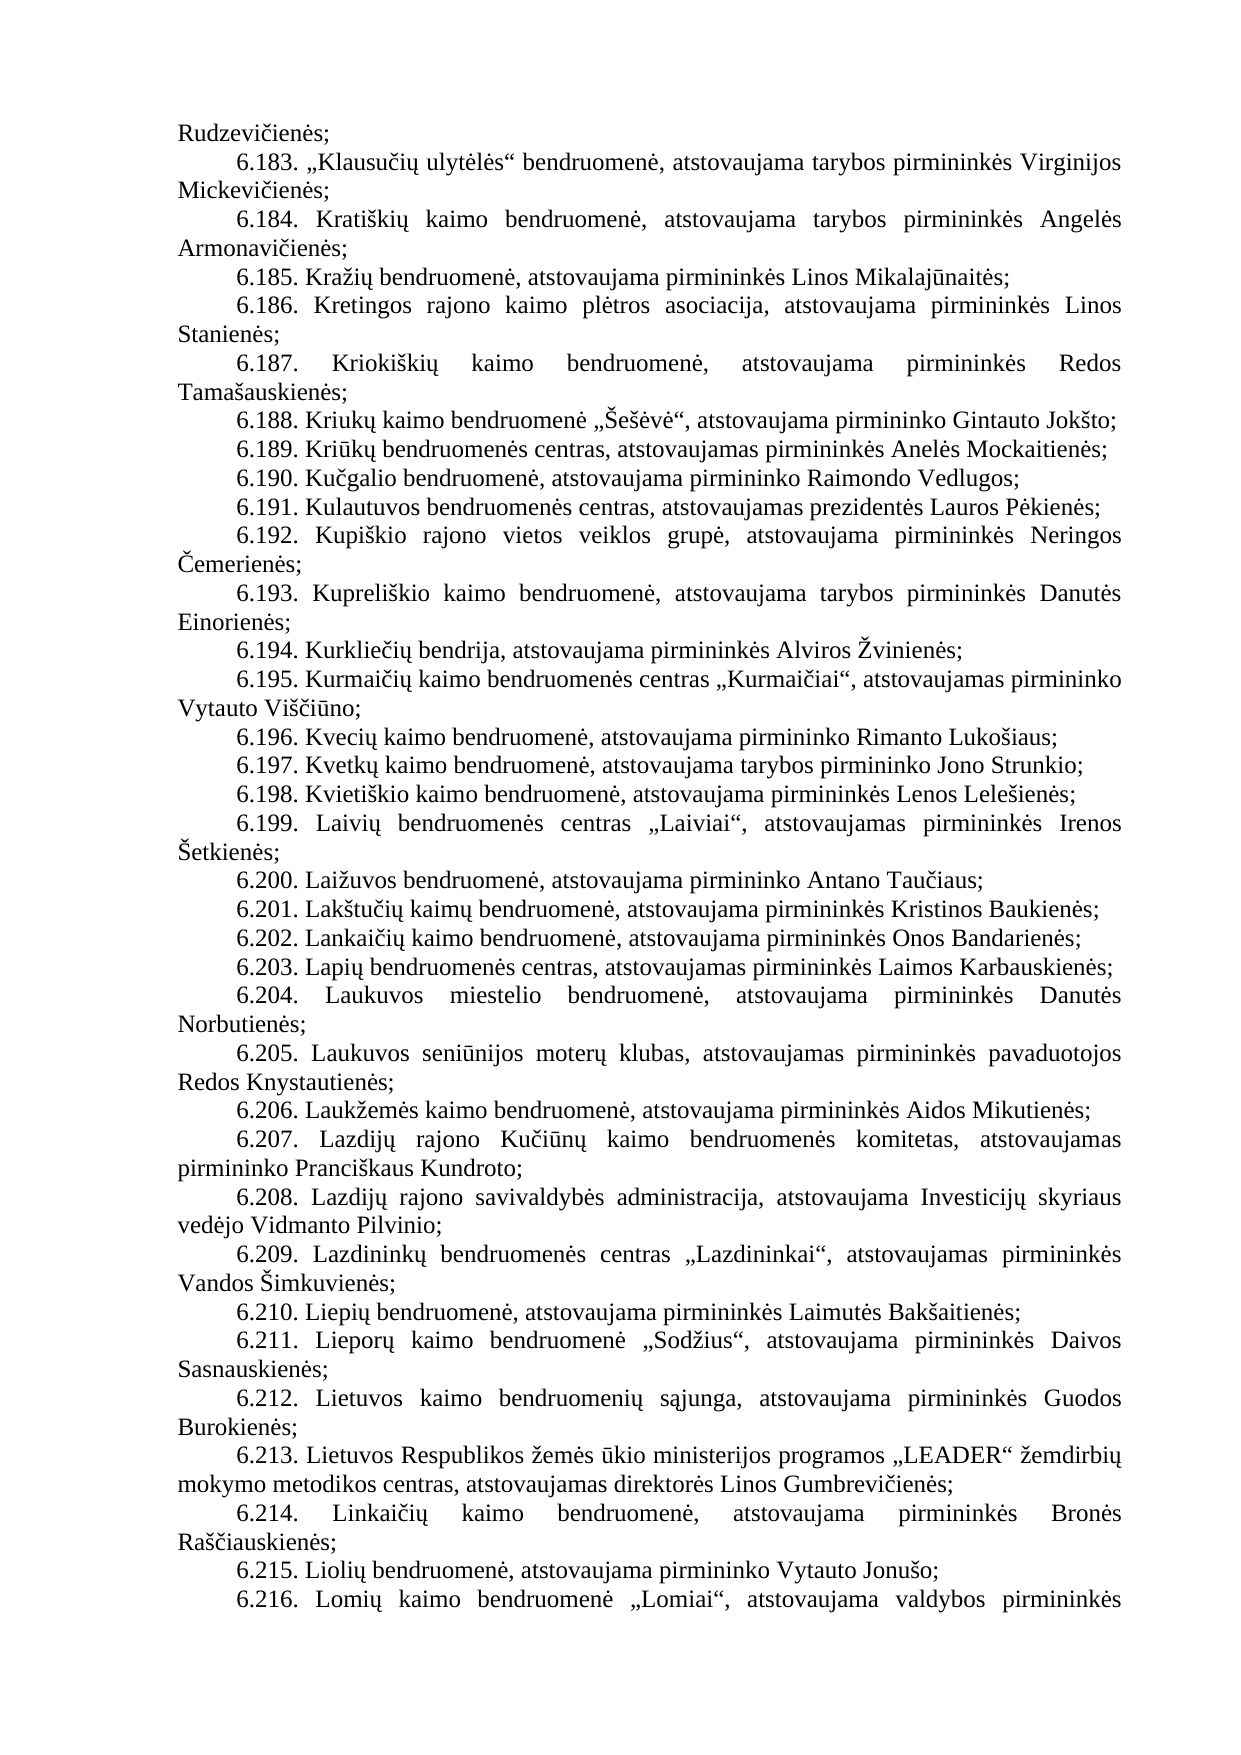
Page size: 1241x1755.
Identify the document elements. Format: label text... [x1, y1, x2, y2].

text 6.196. Kvecių kaimo bendruomenė, atstovaujama pirmininko Rimanto Lukošiaus; [177, 722, 1122, 751]
text 6.214. Linkaičių kaimo bendruomenė, atstovaujama pirmininkės Bronės Raščiauskienės; [177, 1498, 1122, 1556]
text 6.197. Kvetkų kaimo bendruomenė, atstovaujama tarybos pirmininko Jono Strunkio; [177, 751, 1122, 779]
text 6.198. Kvietiškio kaimo bendruomenė, atstovaujama pirmininkės Lenos Lelešienės; [177, 779, 1122, 808]
text 6.188. Kriukų kaimo bendruomenė „Šešėvė“, atstovaujama pirmininko Gintauto Jokšto; [177, 406, 1122, 434]
text 6.204. Laukuvos miestelio bendruomenė, atstovaujama pirmininkės Danutės Norbutienės; [177, 981, 1122, 1038]
text 6.203. Lapių bendruomenės centras, atstovaujamas pirmininkės Laimos Karbauskienės; [177, 952, 1122, 981]
text 6.193. Kupreliškio kaimo bendruomenė, atstovaujama tarybos pirmininkės Danutės Einorienės; [177, 578, 1122, 636]
text Rudzevičienės; [177, 118, 1122, 147]
text 6.183. „Klausučių ulytėlės“ bendruomenė, atstovaujama tarybos pirmininkės Virginijos Mickevičienės; [177, 147, 1122, 204]
text 6.216. Lomių kaimo bendruomenė „Lomiai“, atstovaujama valdybos pirmininkės [177, 1584, 1122, 1613]
text 6.191. Kulautuvos bendruomenės centras, atstovaujamas prezidentės Lauros Pėkienės; [177, 492, 1122, 521]
text 6.211. Lieporų kaimo bendruomenė „Sodžius“, atstovaujama pirmininkės Daivos Sasnauskienės; [177, 1326, 1122, 1383]
text 6.210. Liepių bendruomenė, atstovaujama pirmininkės Laimutės Bakšaitienės; [177, 1297, 1122, 1326]
text 6.185. Kražių bendruomenė, atstovaujama pirmininkės Linos Mikalajūnaitės; [177, 262, 1122, 291]
text 6.205. Laukuvos seniūnijos moterų klubas, atstovaujamas pirmininkės pavaduotojos Redos Knystautienės; [177, 1038, 1122, 1096]
text 6.209. Lazdininkų bendruomenės centras „Lazdininkai“, atstovaujamas pirmininkės Vandos Šimkuvienės; [177, 1239, 1122, 1297]
text 6.208. Lazdijų rajono savivaldybės administracija, atstovaujama Investicijų skyriaus vedėjo Vidmanto Pilvinio; [177, 1182, 1122, 1239]
text 6.186. Kretingos rajono kaimo plėtros asociacija, atstovaujama pirmininkės Linos Stanienės; [177, 291, 1122, 348]
text 6.213. Lietuvos Respublikos žemės ūkio ministerijos programos „LEADER“ žemdirbių mokymo metodikos centras, atstovaujamas direktorės Linos Gumbrevičienės; [177, 1441, 1122, 1498]
text 6.199. Laivių bendruomenės centras „Laiviai“, atstovaujamas pirmininkės Irenos Šetkienės; [177, 808, 1122, 866]
text 6.207. Lazdijų rajono Kučiūnų kaimo bendruomenės komitetas, atstovaujamas pirmininko Pranciškaus Kundroto; [177, 1124, 1122, 1182]
text 6.187. Kriokiškių kaimo bendruomenė, atstovaujama pirmininkės Redos Tamašauskienės; [177, 348, 1122, 406]
text 6.194. Kurkliečių bendrija, atstovaujama pirmininkės Alviros Žvinienės; [177, 636, 1122, 664]
text 6.206. Laukžemės kaimo bendruomenė, atstovaujama pirmininkės Aidos Mikutienės; [177, 1096, 1122, 1124]
text 6.215. Liolių bendruomenė, atstovaujama pirmininko Vytauto Jonušo; [177, 1556, 1122, 1584]
text 6.189. Kriūkų bendruomenės centras, atstovaujamas pirmininkės Anelės Mockaitienės; [177, 434, 1122, 463]
text 6.192. Kupiškio rajono vietos veiklos grupė, atstovaujama pirmininkės Neringos Čemerienės; [177, 521, 1122, 578]
text 6.184. Kratiškių kaimo bendruomenė, atstovaujama tarybos pirmininkės Angelės Armonavičienės; [177, 204, 1122, 262]
text 6.190. Kučgalio bendruomenė, atstovaujama pirmininko Raimondo Vedlugos; [177, 463, 1122, 492]
text 6.202. Lankaičių kaimo bendruomenė, atstovaujama pirmininkės Onos Bandarienės; [177, 923, 1122, 952]
text 6.200. Laižuvos bendruomenė, atstovaujama pirmininko Antano Taučiaus; [177, 866, 1122, 894]
text 6.195. Kurmaičių kaimo bendruomenės centras „Kurmaičiai“, atstovaujamas pirmininko Vytauto Viščiūno; [177, 664, 1122, 722]
text 6.212. Lietuvos kaimo bendruomenių sąjunga, atstovaujama pirmininkės Guodos Burokienės; [177, 1383, 1122, 1441]
text 6.201. Lakštučių kaimų bendruomenė, atstovaujama pirmininkės Kristinos Baukienės; [177, 894, 1122, 923]
